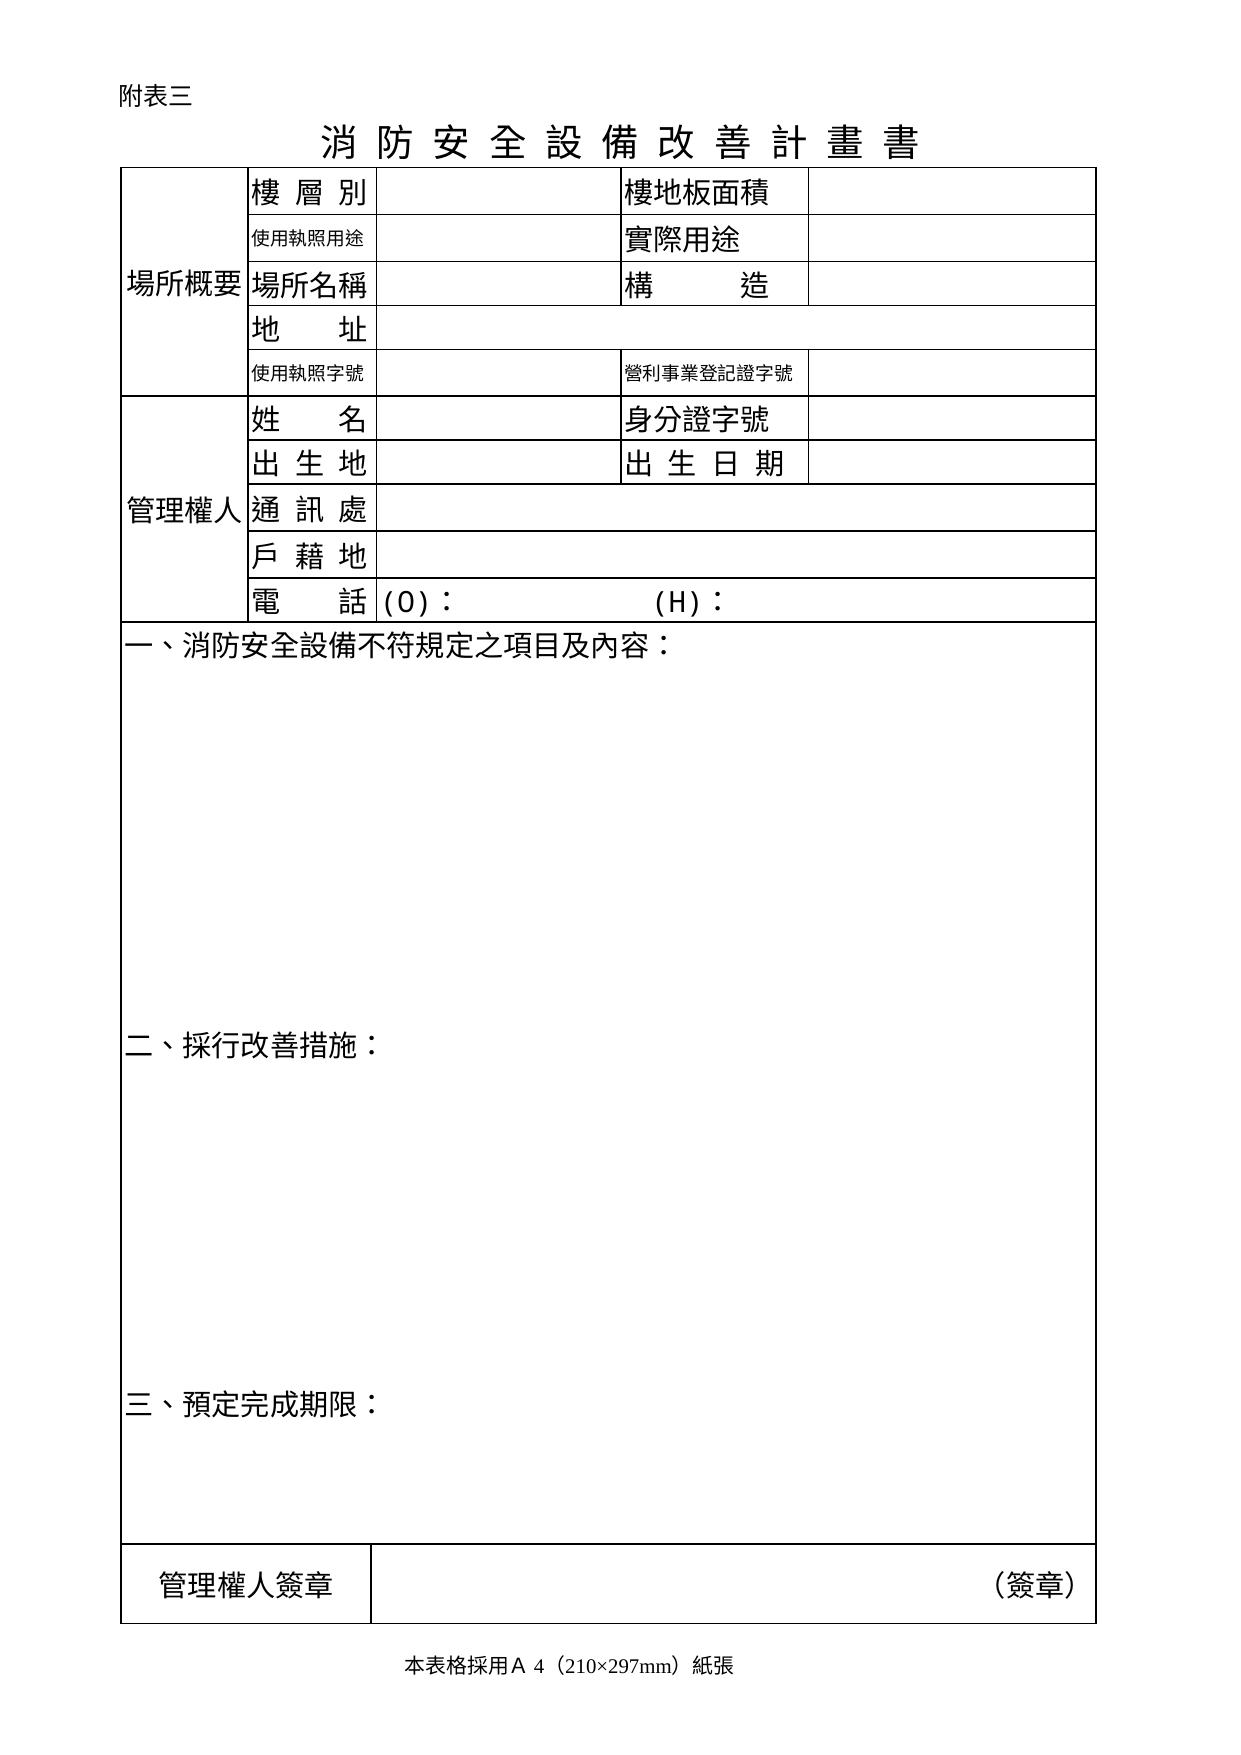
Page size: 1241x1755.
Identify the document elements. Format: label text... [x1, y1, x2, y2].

table_cell 實際用途 [622, 215, 808, 261]
table_cell 管理權人簽章 [122, 1545, 370, 1623]
table_cell 地 址 [249, 306, 376, 348]
table_cell [377, 306, 1095, 348]
table_cell 出 生 日 期 [622, 441, 808, 483]
table_cell [377, 485, 1095, 530]
table_header 樓 層 別 [249, 168, 376, 214]
table_cell [377, 215, 620, 261]
table_header [377, 168, 620, 214]
table_cell 通 訊 處 [249, 485, 376, 530]
table_cell [809, 350, 1095, 395]
text 消 防 安 全 設 備 改 善 計 畫 書 [118, 112, 1122, 167]
table_cell 一、消防安全設備不符規定之項目及內容： 二、採行改善措施： 三、預定完成期限： [122, 623, 1095, 1543]
table_cell [377, 532, 1095, 577]
table_cell [809, 441, 1095, 483]
table_cell 構 造 [622, 262, 808, 304]
table_cell （簽章） [372, 1545, 1095, 1623]
table_cell [377, 397, 620, 439]
table_cell [809, 397, 1095, 439]
table_cell [377, 441, 620, 483]
table_cell 使用執照字號 [249, 350, 376, 395]
text 附表三 [118, 75, 1122, 112]
table_header 場所概要 [122, 168, 247, 395]
table_cell 場所名稱 [249, 262, 376, 304]
table_cell 電 話 [249, 579, 376, 621]
table_cell [377, 262, 620, 304]
table_cell (O)： (H)： [377, 579, 1095, 621]
table_cell [809, 215, 1095, 261]
table_cell 營利事業登記證字號 [622, 350, 808, 395]
table_cell 出 生 地 [249, 441, 376, 483]
table_cell 使用執照用途 [249, 215, 376, 261]
table_cell [377, 350, 620, 395]
table_cell 身分證字號 [622, 397, 808, 439]
table_cell 管理權人 [122, 397, 247, 621]
table_header [809, 168, 1095, 214]
table_cell [809, 262, 1095, 304]
table_cell 戶 藉 地 [249, 532, 376, 577]
table_header 樓地板面積 [622, 168, 808, 214]
table_cell 姓 名 [249, 397, 376, 439]
